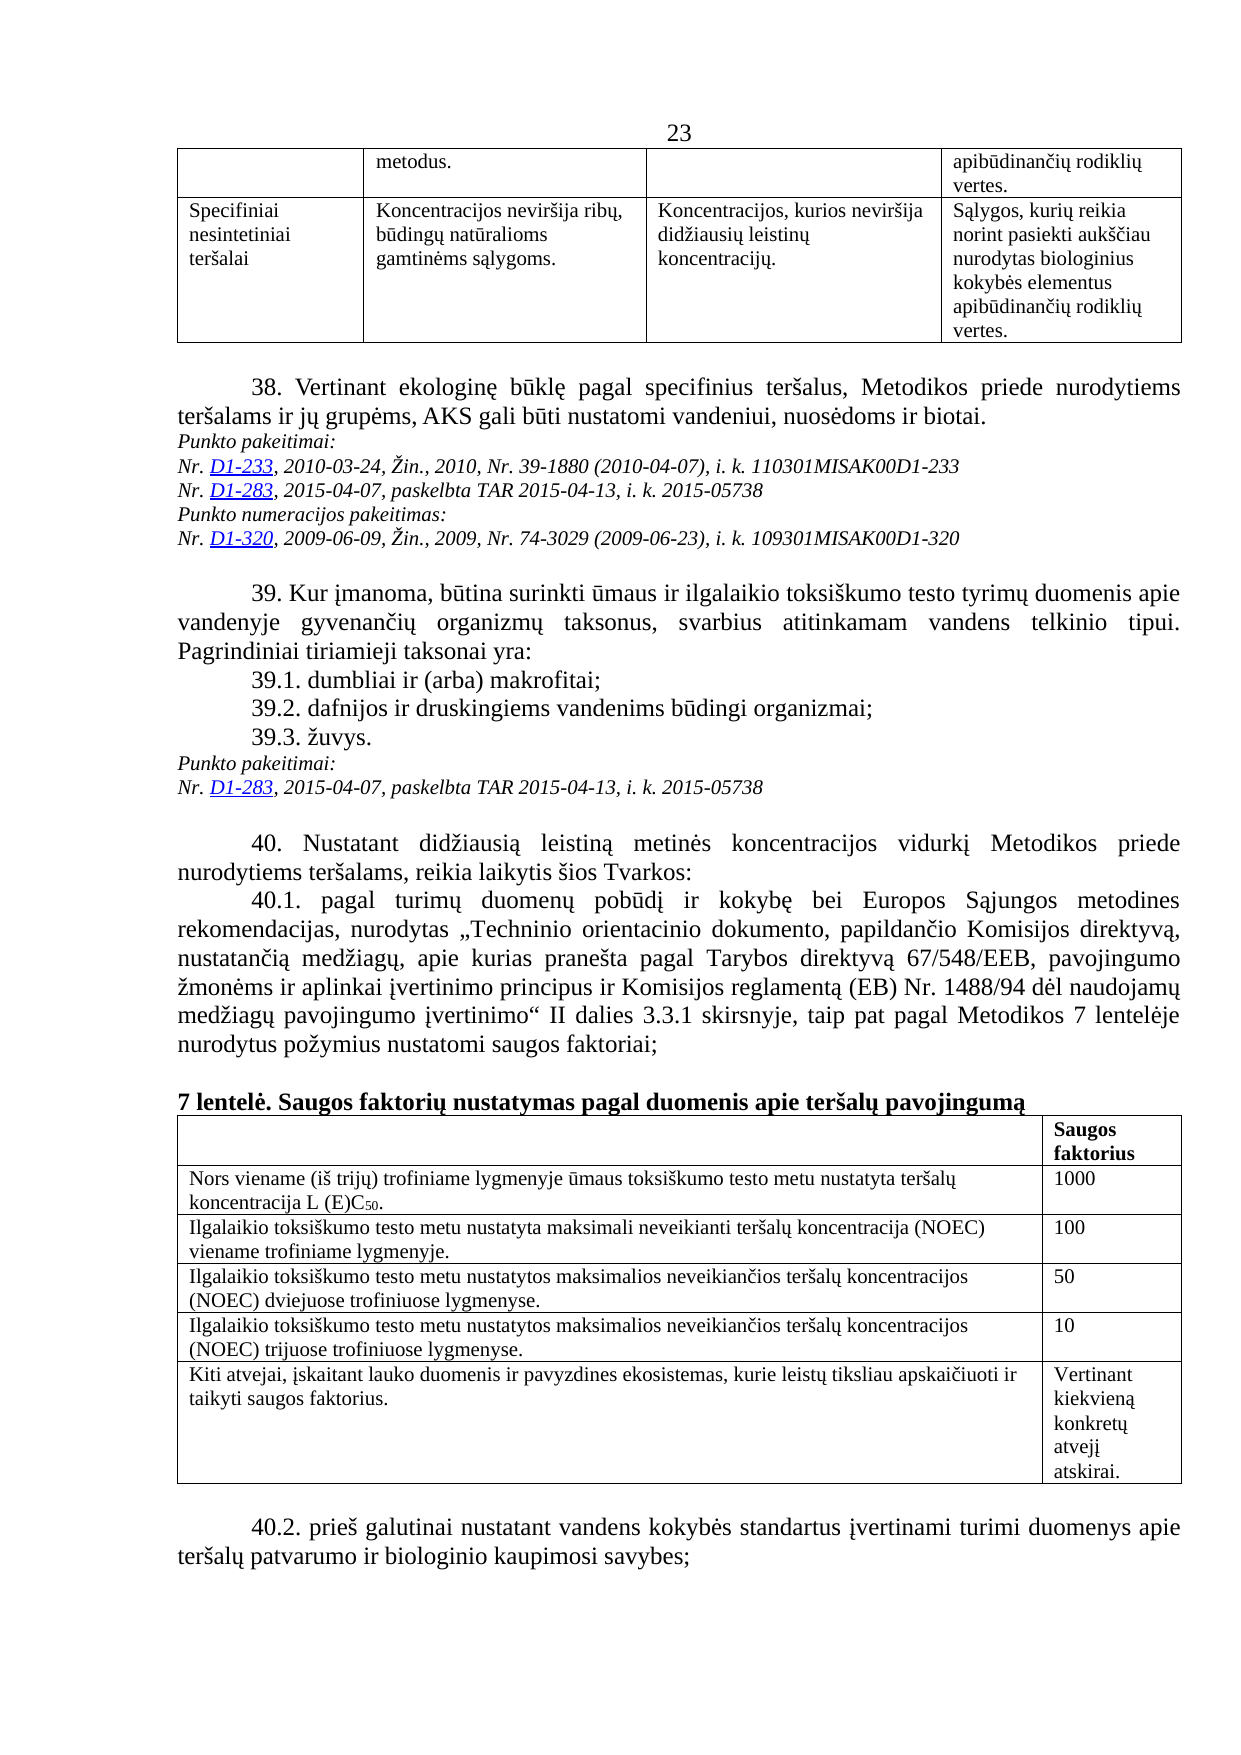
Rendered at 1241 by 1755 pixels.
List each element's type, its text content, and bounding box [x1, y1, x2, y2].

text 39.1. dumbliai ir (arba) makrofitai; [177, 665, 1181, 693]
text Nr. D1-283, 2015-04-07, paskelbta TAR 2015-04-13, i. k. 2015-05738 [177, 775, 1181, 799]
table_cell 1000 [1043, 1166, 1181, 1214]
text 39. Kur įmanoma, būtina surinkti ūmaus ir ilgalaikio toksiškumo testo tyrimų duomenis apie vandenyje gyvenančių organizmų taksonus, svarbius atitinkamam vandens telkinio tipui. Pagrindiniai tiriamieji taksonai yra: [177, 578, 1181, 665]
text Punkto pakeitimai: [177, 751, 1181, 775]
table_cell Ilgalaikio toksiškumo testo metu nustatytos maksimalios neveikiančios teršalų koncentracijos (NOEC) trijuose trofiniuose lygmenyse. [178, 1313, 1042, 1361]
text 40. Nustatant didžiausią leistiną metinės koncentracijos vidurkį Metodikos priede nurodytiems teršalams, reikia laikytis šios Tvarkos: [177, 828, 1181, 885]
text Nr. D1-283, 2015-04-07, paskelbta TAR 2015-04-13, i. k. 2015-05738 [177, 478, 1181, 502]
text Nr. D1-320, 2009-06-09, Žin., 2009, Nr. 74-3029 (2009-06-23), i. k. 109301MISAK00D1-320 [177, 526, 1181, 550]
text Nr. D1-233, 2010-03-24, Žin., 2010, Nr. 39-1880 (2010-04-07), i. k. 110301MISAK00D1-233 [177, 453, 1181, 478]
table_cell [178, 149, 363, 197]
table_cell Ilgalaikio toksiškumo testo metu nustatytos maksimalios neveikiančios teršalų koncentracijos (NOEC) dviejuose trofiniuose lygmenyse. [178, 1264, 1042, 1312]
table_cell Koncentracijos neviršija ribų, būdingų natūralioms gamtinėms sąlygoms. [364, 198, 646, 342]
text 40.2. prieš galutinai nustatant vandens kokybės standartus įvertinami turimi duomenys apie teršalų patvarumo ir biologinio kaupimosi savybes; [177, 1512, 1181, 1570]
text 40.1. pagal turimų duomenų pobūdį ir kokybę bei Europos Sąjungos metodines rekomendacijas, nurodytas „Techninio orientacinio dokumento, papildančio Komisijos direktyvą, nustatančią medžiagų, apie kurias pranešta pagal Tarybos direktyvą 67/548/EEB, pavojingumo žmonėms ir aplinkai įvertinimo principus ir Komisijos reglamentą (EB) Nr. 1488/94 dėl naudojamų medžiagų pavojingumo įvertinimo“ II dalies 3.3.1 skirsnyje, taip pat pagal Metodikos 7 lentelėje nurodytus požymius nustatomi saugos faktoriai; [177, 885, 1181, 1058]
table_header Saugos faktorius [1043, 1116, 1181, 1164]
table_cell 100 [1043, 1215, 1181, 1263]
table_cell 50 [1043, 1264, 1181, 1312]
text 7 lentelė. Saugos faktorių nustatymas pagal duomenis apie teršalų pavojingumą [177, 1087, 1181, 1115]
table_cell 10 [1043, 1313, 1181, 1361]
table_cell Ilgalaikio toksiškumo testo metu nustatyta maksimali neveikianti teršalų koncentracija (NOEC) viename trofiniame lygmenyje. [178, 1215, 1042, 1263]
table_header [178, 1116, 1042, 1164]
text Punkto pakeitimai: [177, 429, 1181, 453]
table_cell Kiti atvejai, įskaitant lauko duomenis ir pavyzdines ekosistemas, kurie leistų tiksliau apskaičiuoti ir taikyti saugos faktorius. [178, 1362, 1042, 1483]
table_cell Koncentracijos, kurios neviršija didžiausių leistinų koncentracijų. [647, 198, 941, 342]
text 39.3. žuvys. [177, 722, 1181, 751]
table_cell [647, 149, 941, 197]
table_cell Specifiniai nesintetiniai teršalai [178, 198, 363, 342]
table_cell Koncentracijos yra artimos nuliui arba žemiau aptikimo ribos, taikant įprastus pažangiausius analitinius metodus. [364, 149, 646, 197]
text 39.2. dafnijos ir druskingiems vandenims būdingi organizmai; [177, 693, 1181, 722]
table_cell Vertinant kiekvieną konkretų atvejį atskirai. [1043, 1362, 1181, 1483]
text Punkto numeracijos pakeitimas: [177, 502, 1181, 526]
table_cell Nors viename (iš trijų) trofiniame lygmenyje ūmaus toksiškumo testo metu nustatyta teršalų koncentracija L (E)C50. [178, 1166, 1042, 1214]
text 38. Vertinant ekologinę būklę pagal specifinius teršalus, Metodikos priede nurodytiems teršalams ir jų grupėms, AKS gali būti nustatomi vandeniui, nuosėdoms ir biotai. [177, 372, 1181, 429]
